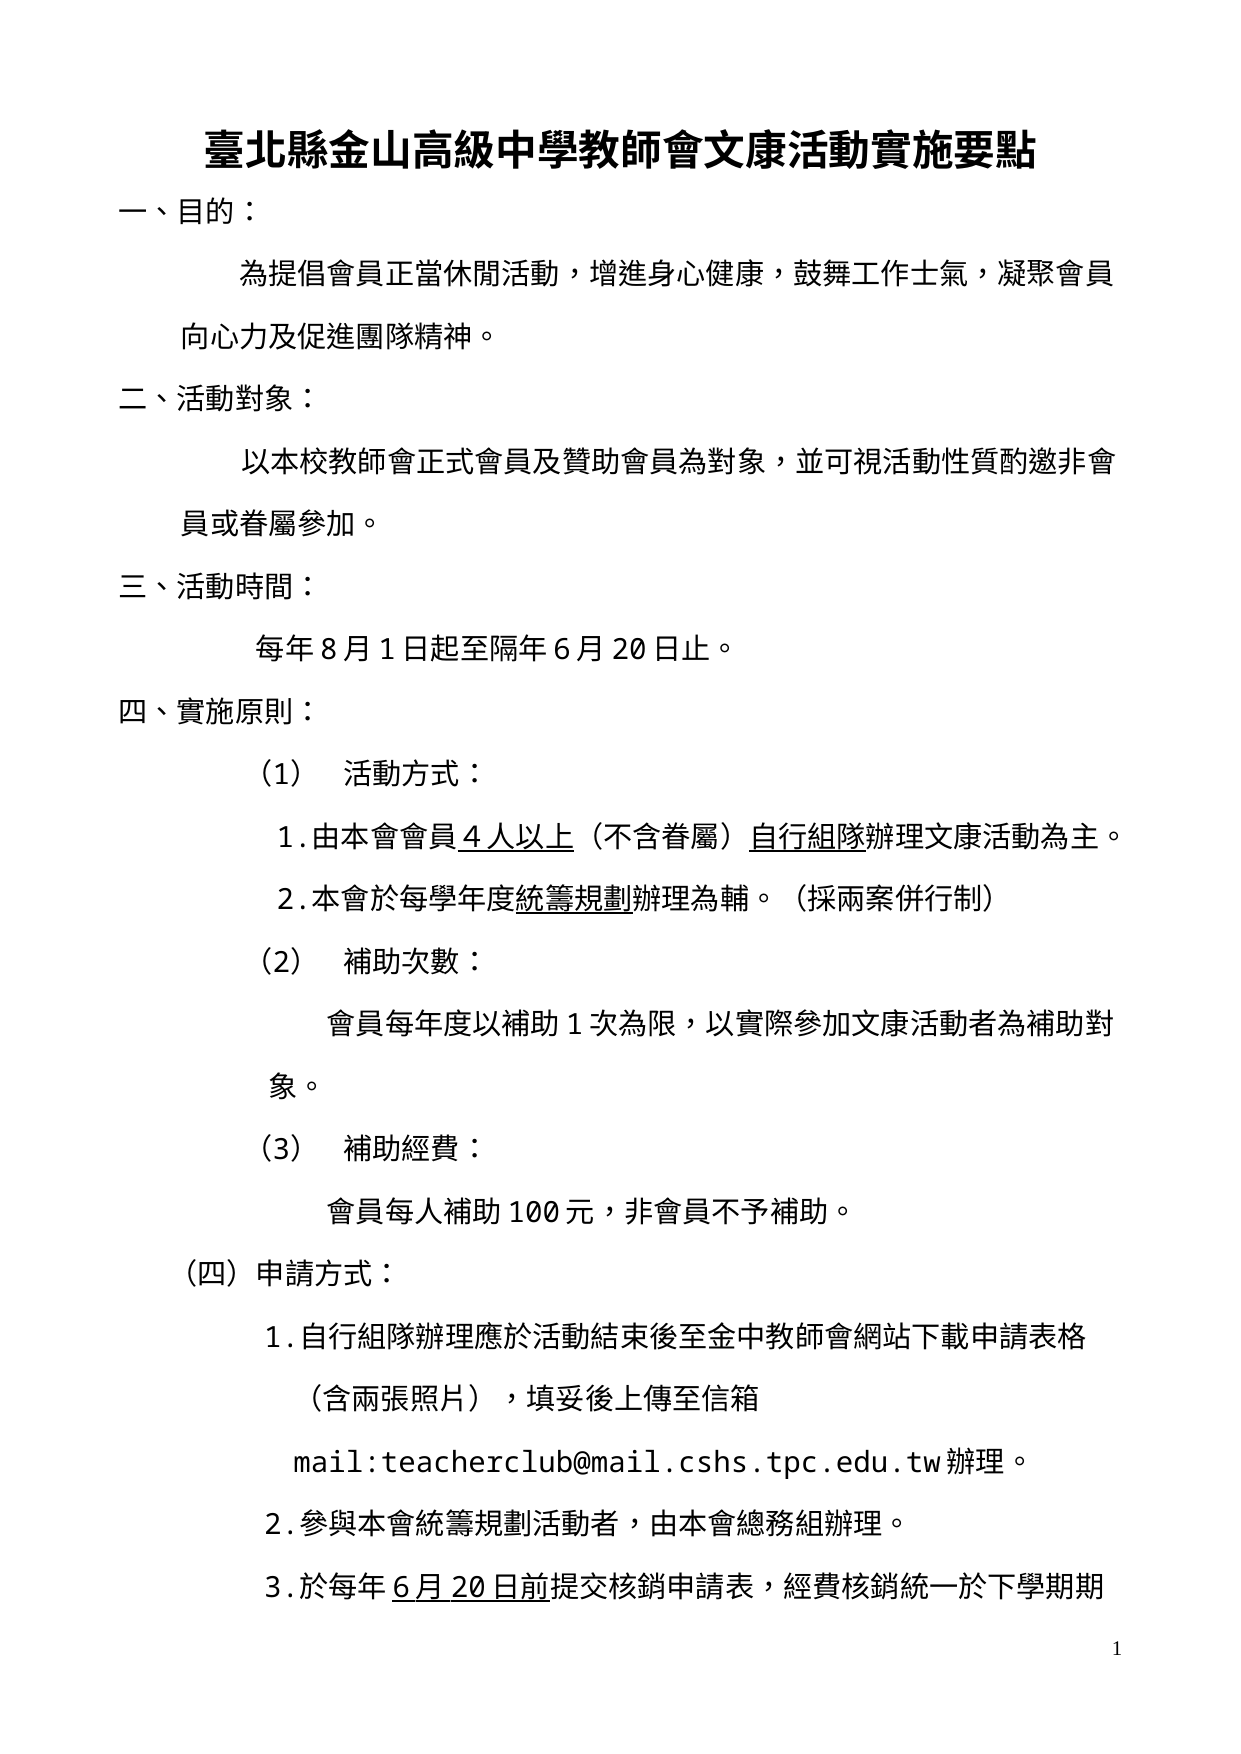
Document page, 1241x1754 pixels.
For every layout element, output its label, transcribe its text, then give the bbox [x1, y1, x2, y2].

text 會員每年度以補助1次為限，以實際參加文康活動者為補助對象。 [268, 980, 1122, 1105]
list 補助次數： [243, 918, 1122, 980]
text 為提倡會員正當休閒活動，增進身心健康，鼓舞工作士氣，凝聚會員向心力及促進團隊精神。 [181, 230, 1122, 355]
list 活動方式： [243, 730, 1122, 793]
text 二、活動對象： [118, 355, 1122, 418]
text 1.由本會會員４人以上（不含眷屬）自行組隊辦理文康活動為主。 [276, 793, 1122, 855]
text 2.本會於每學年度統籌規劃辦理為輔。（採兩案併行制） [276, 855, 1122, 918]
text 四、實施原則： [118, 668, 1122, 730]
text 臺北縣金山高級中學教師會文康活動實施要點 [118, 105, 1122, 168]
text 一、目的： [118, 168, 1122, 230]
text 每年8月1日起至隔年6月20日止。 [181, 605, 1122, 668]
text （四）申請方式： [168, 1230, 1122, 1293]
text 以本校教師會正式會員及贊助會員為對象，並可視活動性質酌邀非會員或眷屬參加。 [181, 418, 1122, 543]
text 3.於每年6月20日前提交核銷申請表，經費核銷統一於下學期期 [264, 1543, 1122, 1605]
text 會員每人補助100元，非會員不予補助。 [268, 1168, 1122, 1230]
text 三、活動時間： [118, 543, 1122, 605]
text 2.參與本會統籌規劃活動者，由本會總務組辦理。 [264, 1480, 1122, 1543]
text 1.自行組隊辦理應於活動結束後至金中教師會網站下載申請表格（含兩張照片），填妥後上傳至信箱mail:teacherclub@mail.cshs.tpc.edu.tw辦理。 [264, 1293, 1122, 1480]
list 補助經費： [243, 1105, 1122, 1168]
